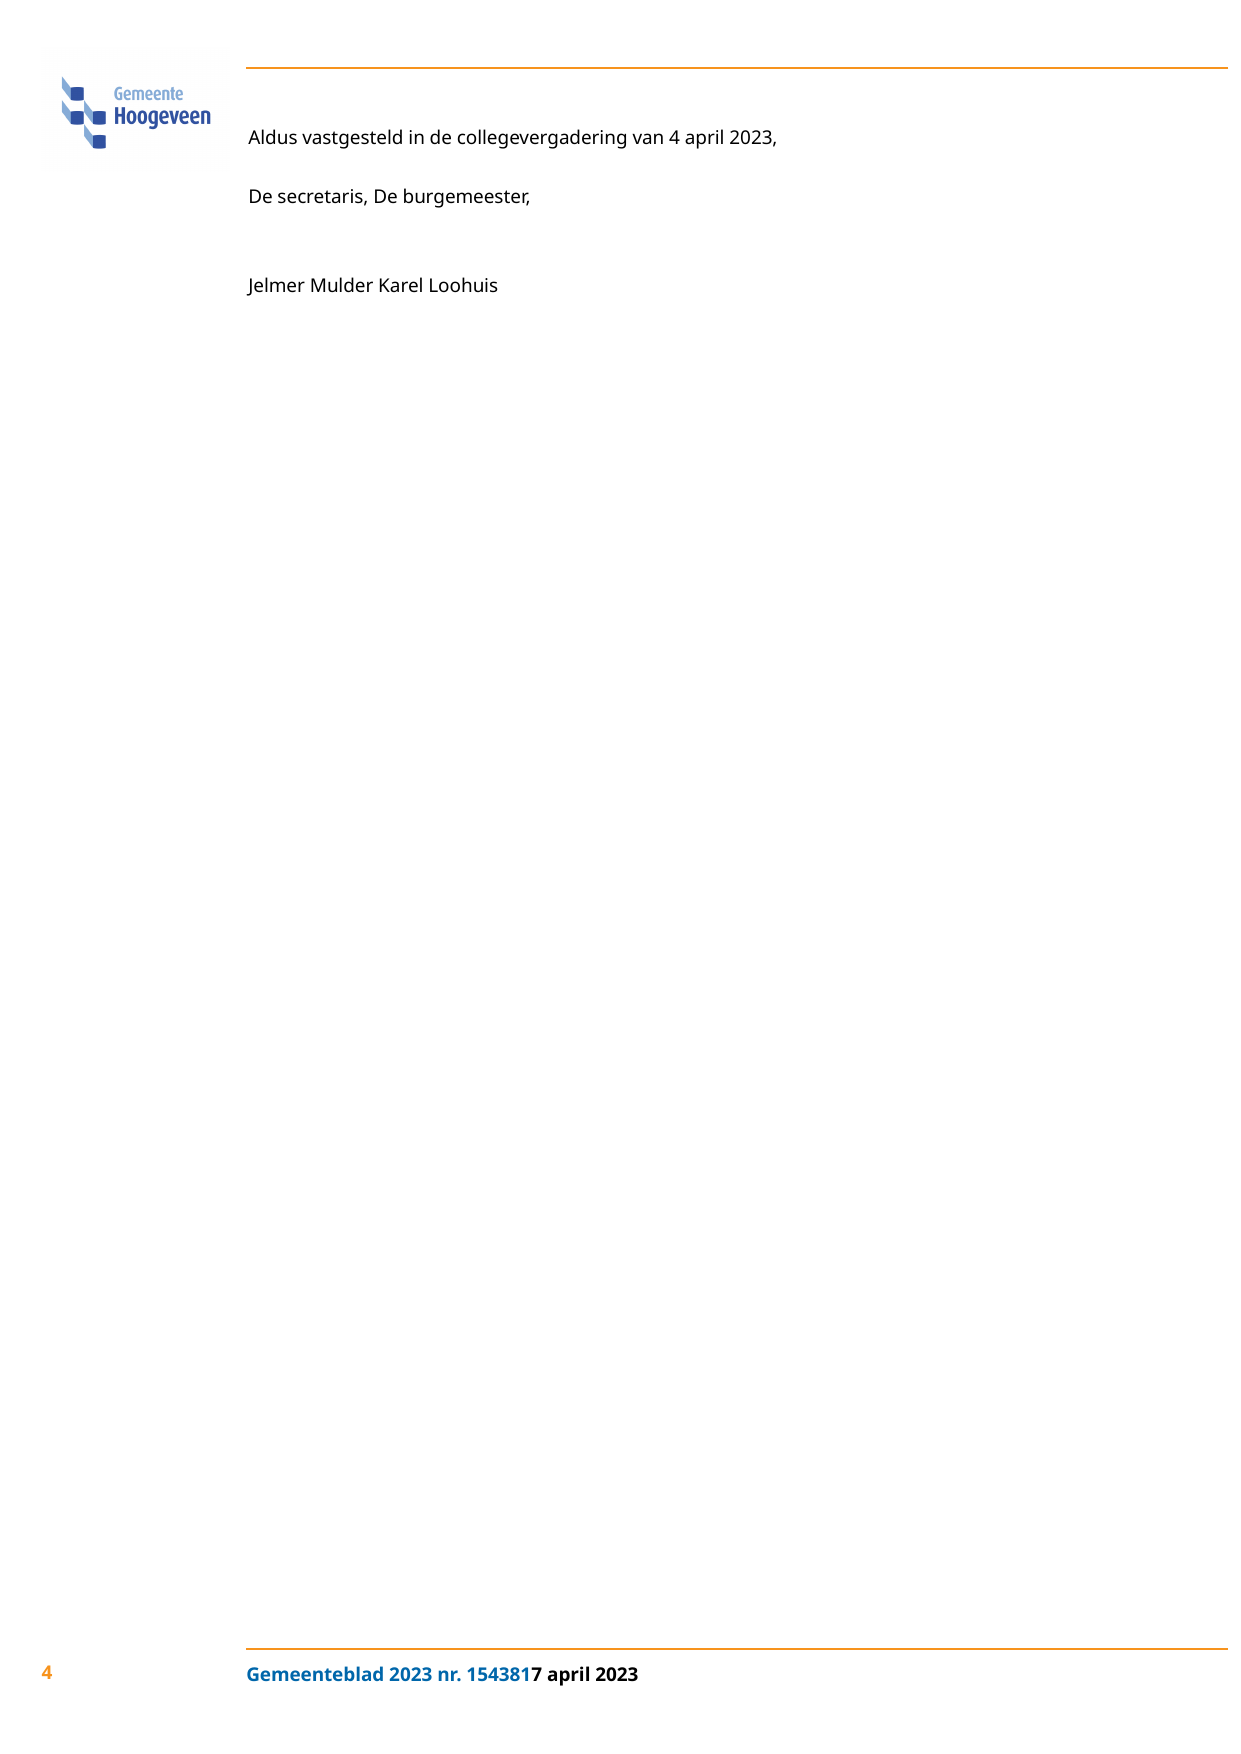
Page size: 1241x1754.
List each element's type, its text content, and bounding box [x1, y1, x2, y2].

text Jelmer Mulder Karel Loohuis [248, 272, 1152, 298]
picture [41, 47, 231, 172]
text Aldus vastgesteld in de collegevergadering van 4 april 2023, [248, 124, 1152, 150]
text De secretaris, De burgemeester, [248, 183, 1152, 209]
